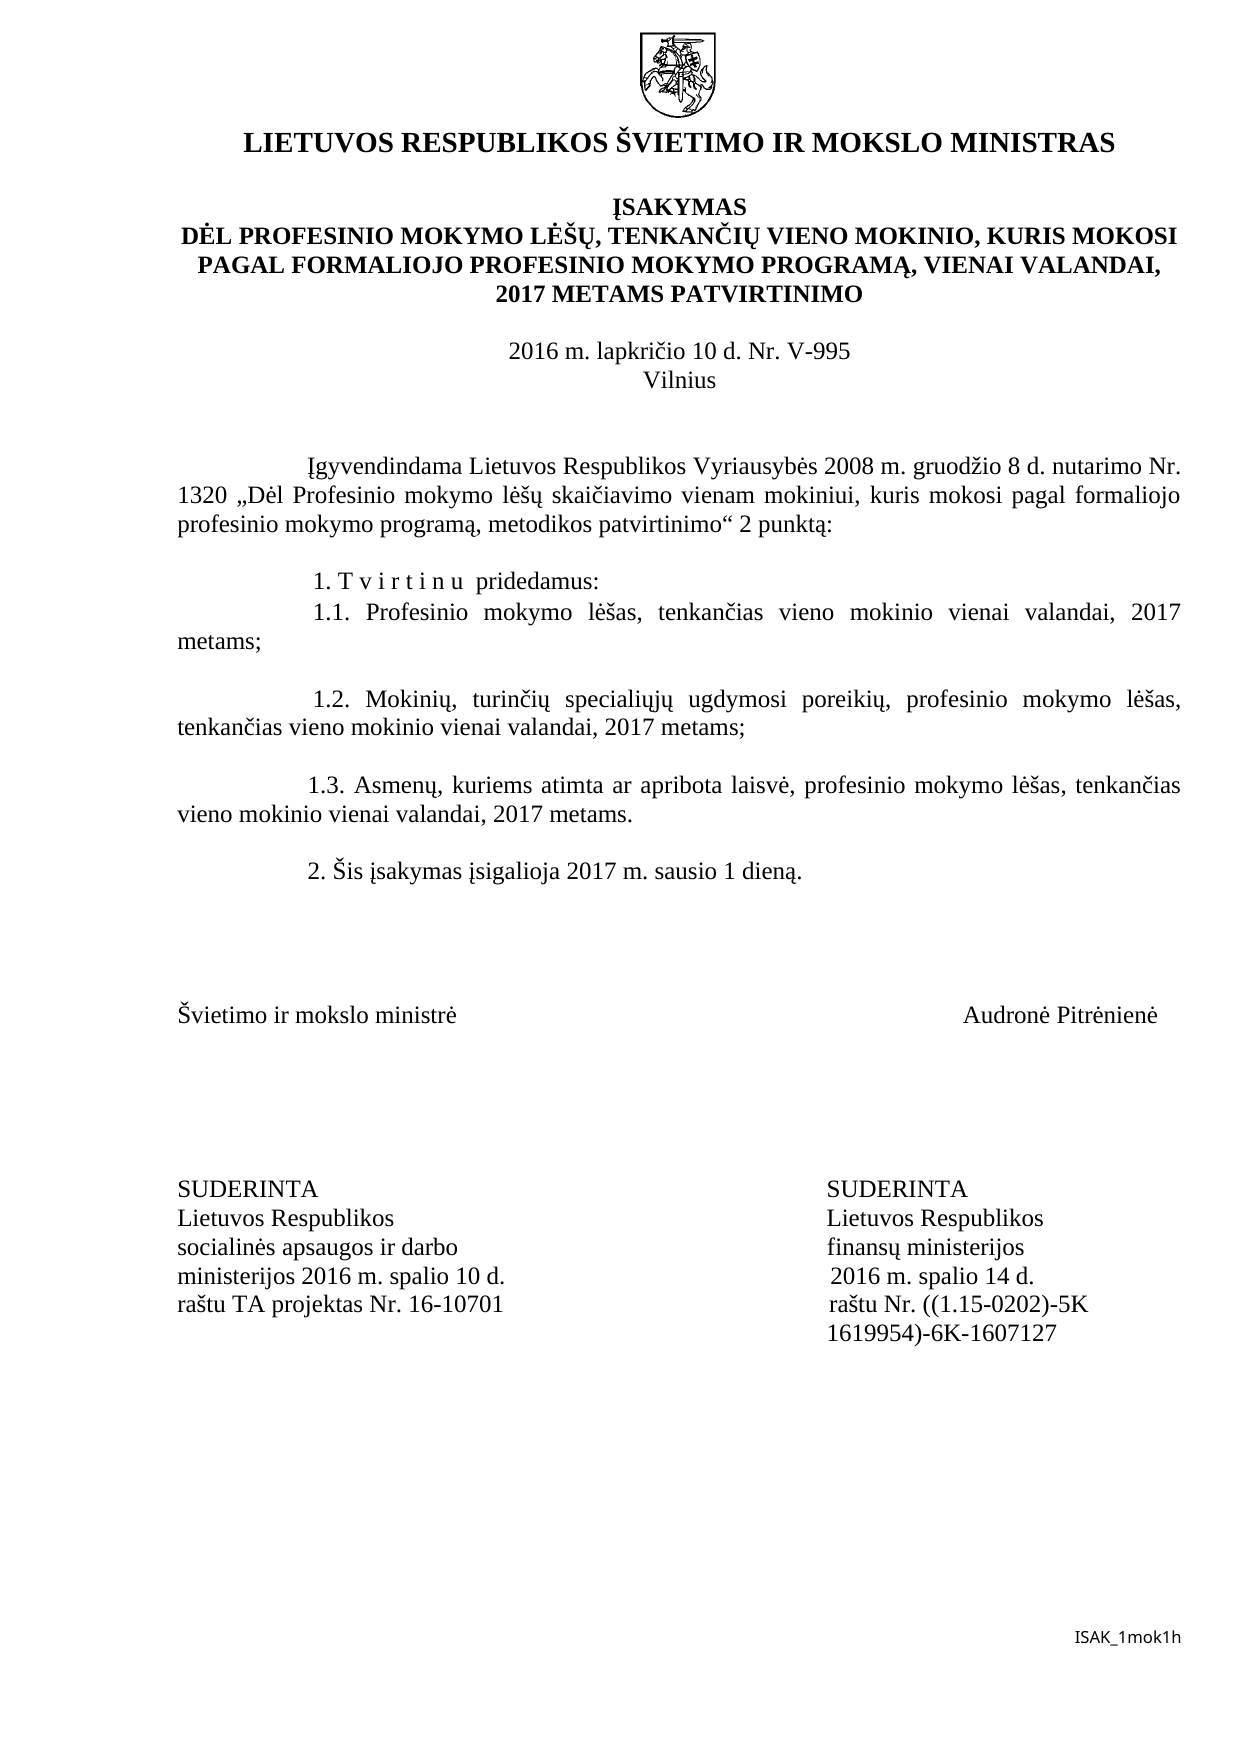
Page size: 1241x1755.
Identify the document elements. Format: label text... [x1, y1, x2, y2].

text socialinės apsaugos ir darbo finansų ministerijos [177, 1232, 1182, 1261]
text 2. Šis įsakymas įsigalioja 2017 m. sausio 1 dieną. [177, 856, 1182, 885]
text 1619954)-6K-1607127 [697, 1318, 1182, 1347]
text LIETUVOS RESPUBLIKOS ŠVIETIMO IR MOKSLO MINISTRAS [177, 125, 1182, 159]
text Vilnius [177, 365, 1182, 394]
text 2016 m. lapkričio 10 d. Nr. V-995 [177, 336, 1182, 365]
text raštu TA projektas Nr. 16-10701 raštu Nr. ((1.15-0202)-5K [177, 1289, 1182, 1318]
text Švietimo ir mokslo ministrė Audronė Pitrėnienė [177, 1000, 1182, 1029]
text SUDERINTA SUDERINTA [177, 1174, 1182, 1203]
text 1.1. Profesinio mokymo lėšas, tenkančias vieno mokinio vienai valandai, 2017 metams; [177, 597, 1182, 655]
text DĖL PROFESINIO MOKYMO LĖŠŲ, TENKANČIŲ VIENO MOKINIO, KURIS MOKOSI PAGAL FORMALIOJO PROFESINIO MOKYMO PROGRAMĄ, VIENAI VALANDAI, 2017 METAMS PATVIRTINIMO [177, 221, 1182, 307]
text ministerijos 2016 m. spalio 10 d. 2016 m. spalio 14 d. [177, 1261, 1182, 1289]
text ĮSAKYMAS [177, 192, 1182, 221]
text 1. T v i r t i n u pridedamus: [177, 566, 1182, 595]
text Įgyvendindama Lietuvos Respublikos Vyriausybės 2008 m. gruodžio 8 d. nutarimo Nr. 1320 „Dėl Profesinio mokymo lėšų skaičiavimo vienam mokiniui, kuris mokosi pagal formaliojo profesinio mokymo programą, metodikos patvirtinimo“ 2 punktą: [177, 451, 1182, 537]
text 1.2. Mokinių, turinčių specialiųjų ugdymosi poreikių, profesinio mokymo lėšas, tenkančias vieno mokinio vienai valandai, 2017 metams; [177, 684, 1182, 741]
text Lietuvos Respublikos Lietuvos Respublikos [177, 1203, 1182, 1232]
text 1.3. Asmenų, kuriems atimta ar apribota laisvė, profesinio mokymo lėšas, tenkančias vieno mokinio vienai valandai, 2017 metams. [177, 770, 1182, 827]
